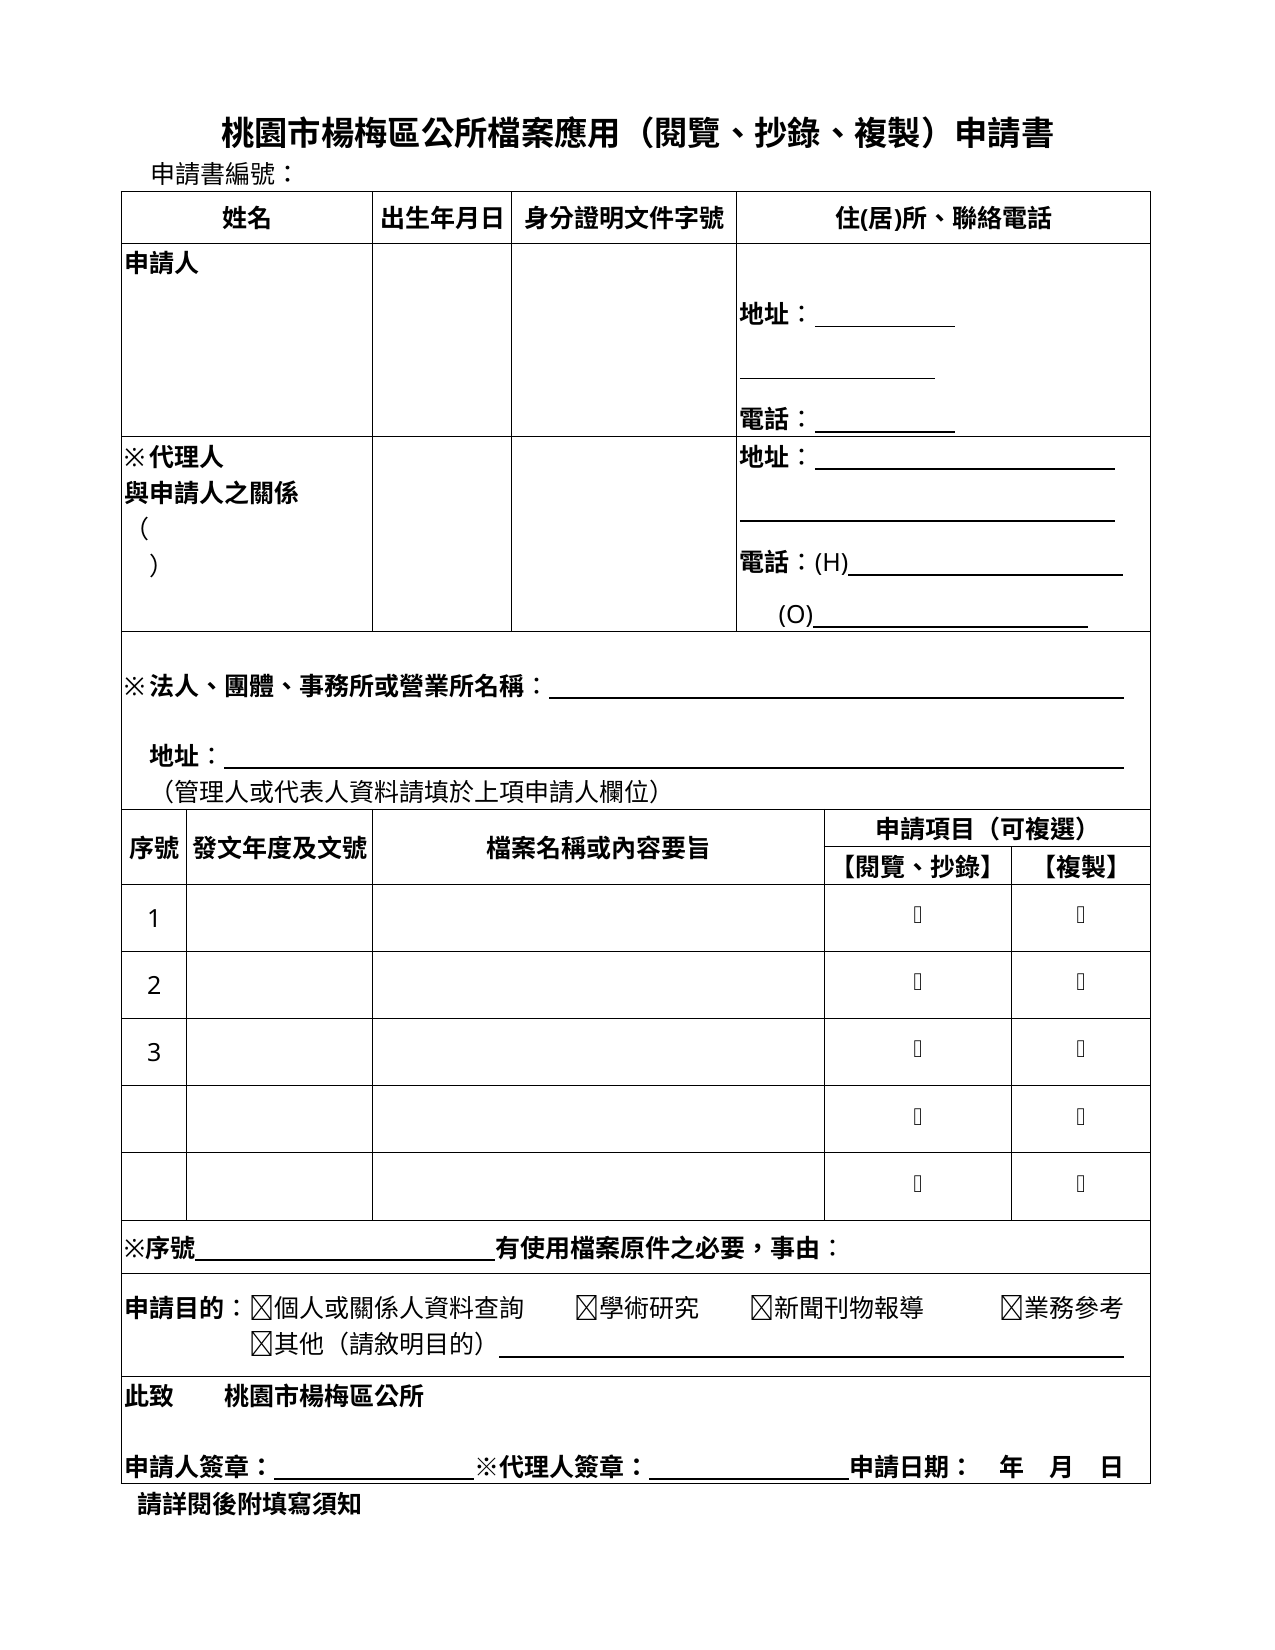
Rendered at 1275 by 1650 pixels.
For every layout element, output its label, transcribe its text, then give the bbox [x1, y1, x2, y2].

table_cell [373, 1153, 824, 1219]
table_cell [187, 1086, 372, 1152]
table_cell 檔案名稱或內容要旨 [373, 810, 824, 883]
table_cell 2 [122, 952, 186, 1018]
table_cell 申請項目（可複選） [825, 810, 1150, 846]
table_cell 此致 桃園市楊梅區公所 申請人簽章： ※代理人簽章： 申請日期： 年 月 日 [122, 1377, 1150, 1483]
table_cell [187, 1019, 372, 1085]
table_cell  [825, 952, 1011, 1018]
table_cell 【複製】 [1012, 847, 1150, 883]
table_cell [512, 437, 736, 631]
table_header 身分證明文件字號 [512, 192, 736, 242]
text 請詳閱後附填寫須知 [112, 1484, 1163, 1521]
table_cell  [1012, 952, 1150, 1018]
table_cell 3 [122, 1019, 186, 1085]
text 申請書編號： [112, 154, 1163, 191]
table_cell 申請人 [122, 244, 372, 436]
table_cell  [825, 1153, 1011, 1219]
table_cell ※序號 有使用檔案原件之必要，事由： [122, 1221, 1150, 1273]
table_cell [373, 244, 511, 436]
table_header 住(居)所、聯絡電話 [737, 192, 1150, 242]
table_cell  [1012, 885, 1150, 951]
table_cell 法人、團體、事務所或營業所名稱： 地址： （管理人或代表人資料請填於上項申請人欄位） [122, 632, 1150, 809]
table_cell [373, 1086, 824, 1152]
table_header 出生年月日 [373, 192, 511, 242]
table_cell [187, 885, 372, 951]
table_cell 1 [122, 885, 186, 951]
table_header 姓名 [122, 192, 372, 242]
table_cell 地址： 電話：(H) (O) [737, 437, 1150, 631]
table_cell [512, 244, 736, 436]
table_cell 【閱覽、抄錄】 [825, 847, 1011, 883]
table_cell  [1012, 1086, 1150, 1152]
table_cell [122, 1153, 186, 1219]
table_cell 序號 [122, 810, 186, 883]
table_cell 申請目的：個人或關係人資料查詢 學術研究 新聞刊物報導 業務參考 其他（請敘明目的） [122, 1274, 1150, 1376]
text 桃園市楊梅區公所檔案應用（閱覽、抄錄、複製）申請書 [112, 106, 1163, 154]
table_cell  [825, 1086, 1011, 1152]
table_cell [373, 885, 824, 951]
table_cell [187, 952, 372, 1018]
table_cell 發文年度及文號 [187, 810, 372, 883]
table_cell [373, 952, 824, 1018]
table_cell  [1012, 1153, 1150, 1219]
table_cell 地址： 電話： [737, 244, 1150, 436]
table_cell  [1012, 1019, 1150, 1085]
table_cell  [825, 1019, 1011, 1085]
table_cell 代理人 與申請人之關係 （ ） [122, 437, 372, 631]
table_cell [122, 1086, 186, 1152]
table_cell [373, 1019, 824, 1085]
table_cell  [825, 885, 1011, 951]
table_cell [187, 1153, 372, 1219]
table_cell [373, 437, 511, 631]
